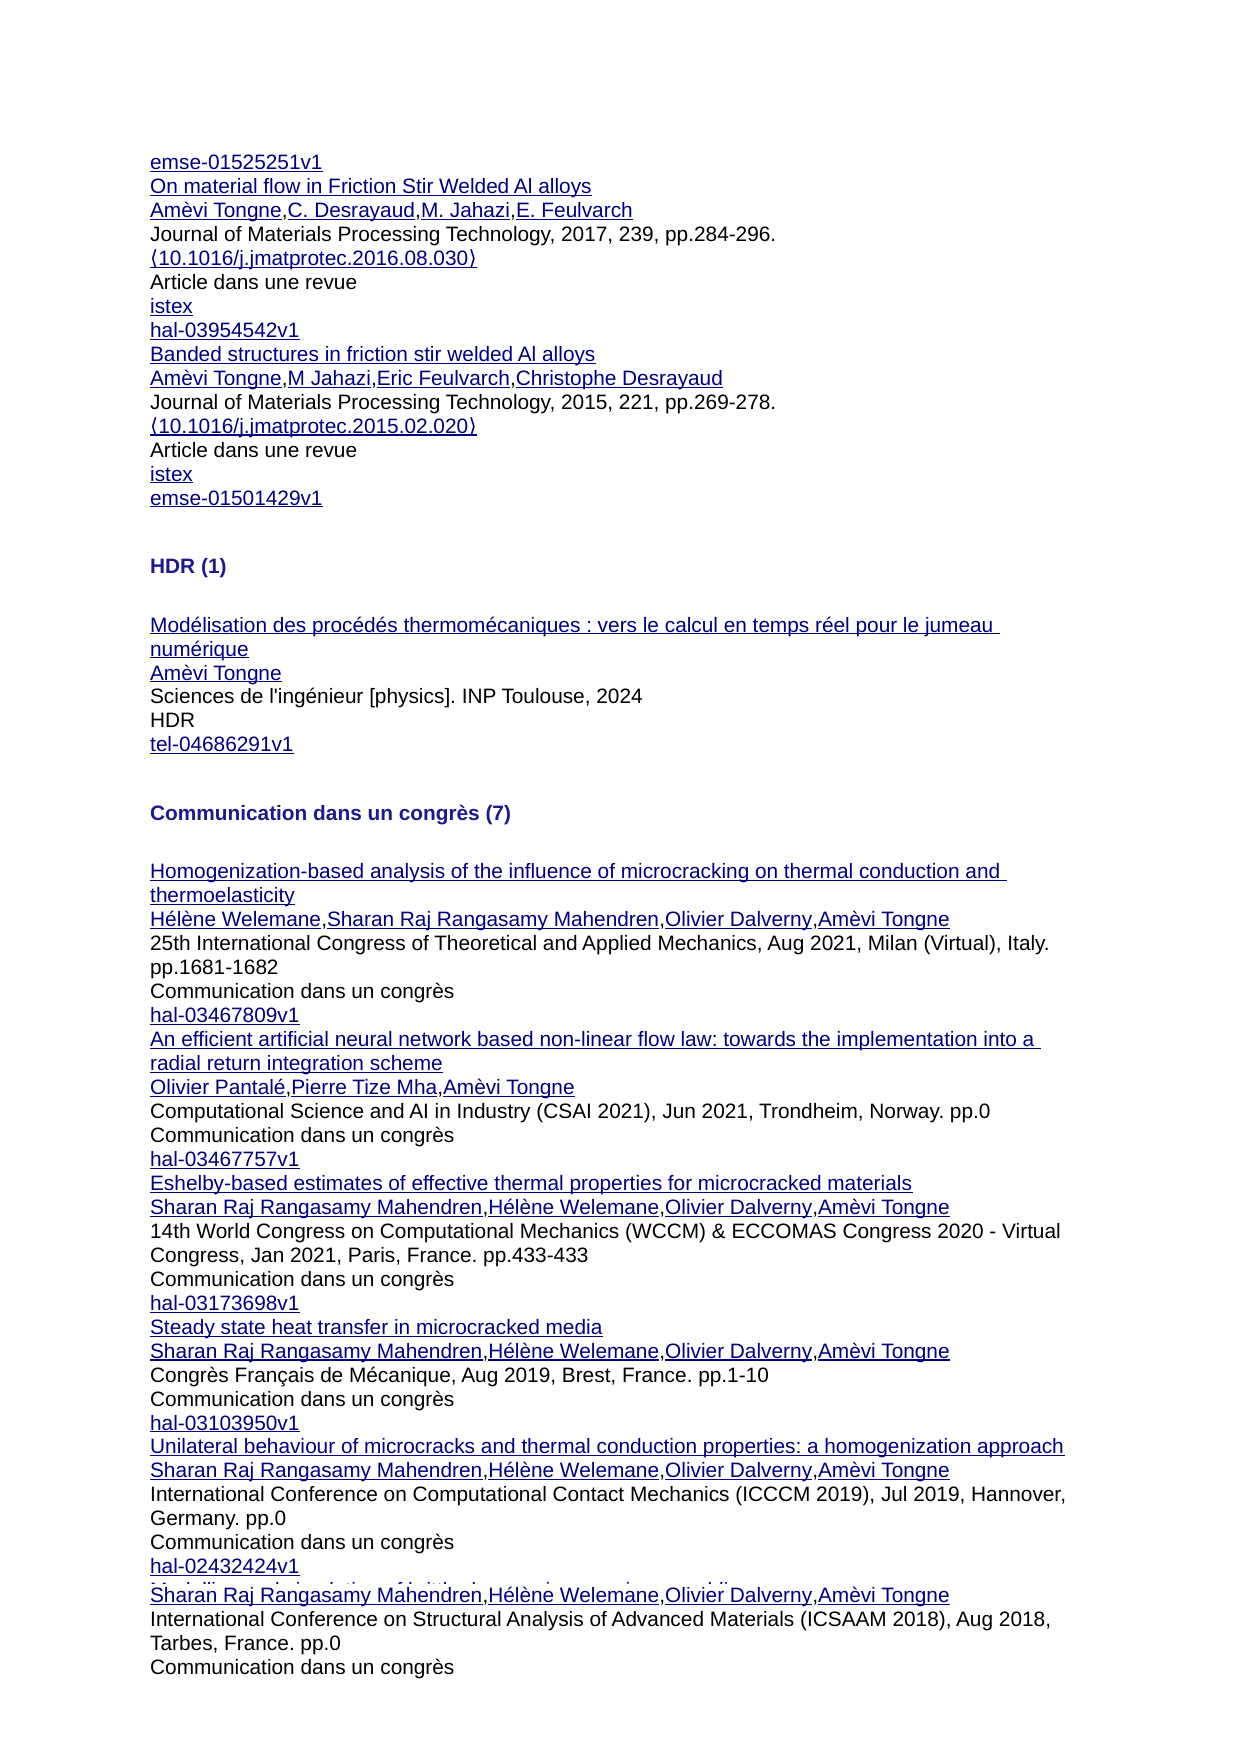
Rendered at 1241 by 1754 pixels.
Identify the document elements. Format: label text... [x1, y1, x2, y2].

table_header Homogenization-based analysis of the influence of microcracking on thermal conduction and thermoelasticity Hélène Welemane,Sharan Raj Rangasamy Mahendren,Olivier Dalverny,Amèvi Tongne 25th International Congress of Theoretical and Applied Mechanics, Aug 2021, Milan (Virtual), Italy. pp.1681-1682 Communication dans un congrès hal-03467809v1 [150, 859, 1090, 1027]
table_cell Eshelby-based estimates of effective thermal properties for microcracked materials Sharan Raj Rangasamy Mahendren,Hélène Welemane,Olivier Dalverny,Amèvi Tongne 14th World Congress on Computational Mechanics (WCCM) & ECCOMAS Congress 2020 - Virtual Congress, Jan 2021, Paris, France. pp.433-433 Communication dans un congrès hal-03173698v1 [150, 1171, 1090, 1314]
subtitle HDR (1) [150, 554, 1090, 578]
subtitle Communication dans un congrès (7) [150, 801, 1090, 825]
table_cell An efficient artificial neural network based non-linear flow law: towards the implementation into a radial return integration scheme Olivier Pantalé,Pierre Tize Mha,Amèvi Tongne Computational Science and AI in Industry (CSAI 2021), Jun 2021, Trondheim, Norway. pp.0 Communication dans un congrès hal-03467757v1 [150, 1027, 1090, 1171]
table_cell On material flow in Friction Stir Welded Al alloys Amèvi Tongne,C. Desrayaud,M. Jahazi,E. Feulvarch Journal of Materials Processing Technology, 2017, 239, pp.284-296. ⟨10.1016/j.jmatprotec.2016.08.030⟩ Article dans une revue istex hal-03954542v1 [150, 174, 1090, 342]
table_cell Modelling and simulation of brittle damage in ceramic assemblies Sharan Raj Rangasamy Mahendren,Hélène Welemane,Olivier Dalverny,Amèvi Tongne International Conference on Structural Analysis of Advanced Materials (ICSAAM 2018), Aug 2018, Tarbes, France. pp.0 Communication dans un congrès hal-02053191v1 [150, 1578, 1090, 1679]
table_cell Unilateral behaviour of microcracks and thermal conduction properties: a homogenization approach Sharan Raj Rangasamy Mahendren,Hélène Welemane,Olivier Dalverny,Amèvi Tongne International Conference on Computational Contact Mechanics (ICCCM 2019), Jul 2019, Hannover, Germany. pp.0 Communication dans un congrès hal-02432424v1 [150, 1434, 1090, 1578]
table_cell emse-01525251v1 [150, 150, 1090, 174]
table_cell Steady state heat transfer in microcracked media Sharan Raj Rangasamy Mahendren,Hélène Welemane,Olivier Dalverny,Amèvi Tongne Congrès Français de Mécanique, Aug 2019, Brest, France. pp.1-10 Communication dans un congrès hal-03103950v1 [150, 1315, 1090, 1434]
table_cell Banded structures in friction stir welded Al alloys Amèvi Tongne,M Jahazi,Eric Feulvarch,Christophe Desrayaud Journal of Materials Processing Technology, 2015, 221, pp.269-278. ⟨10.1016/j.jmatprotec.2015.02.020⟩ Article dans une revue istex emse-01501429v1 [150, 342, 1090, 509]
table_header Modélisation des procédés thermomécaniques : vers le calcul en temps réel pour le jumeau numérique Amèvi Tongne Sciences de l'ingénieur [physics]. INP Toulouse, 2024 HDR tel-04686291v1 [150, 613, 1090, 756]
